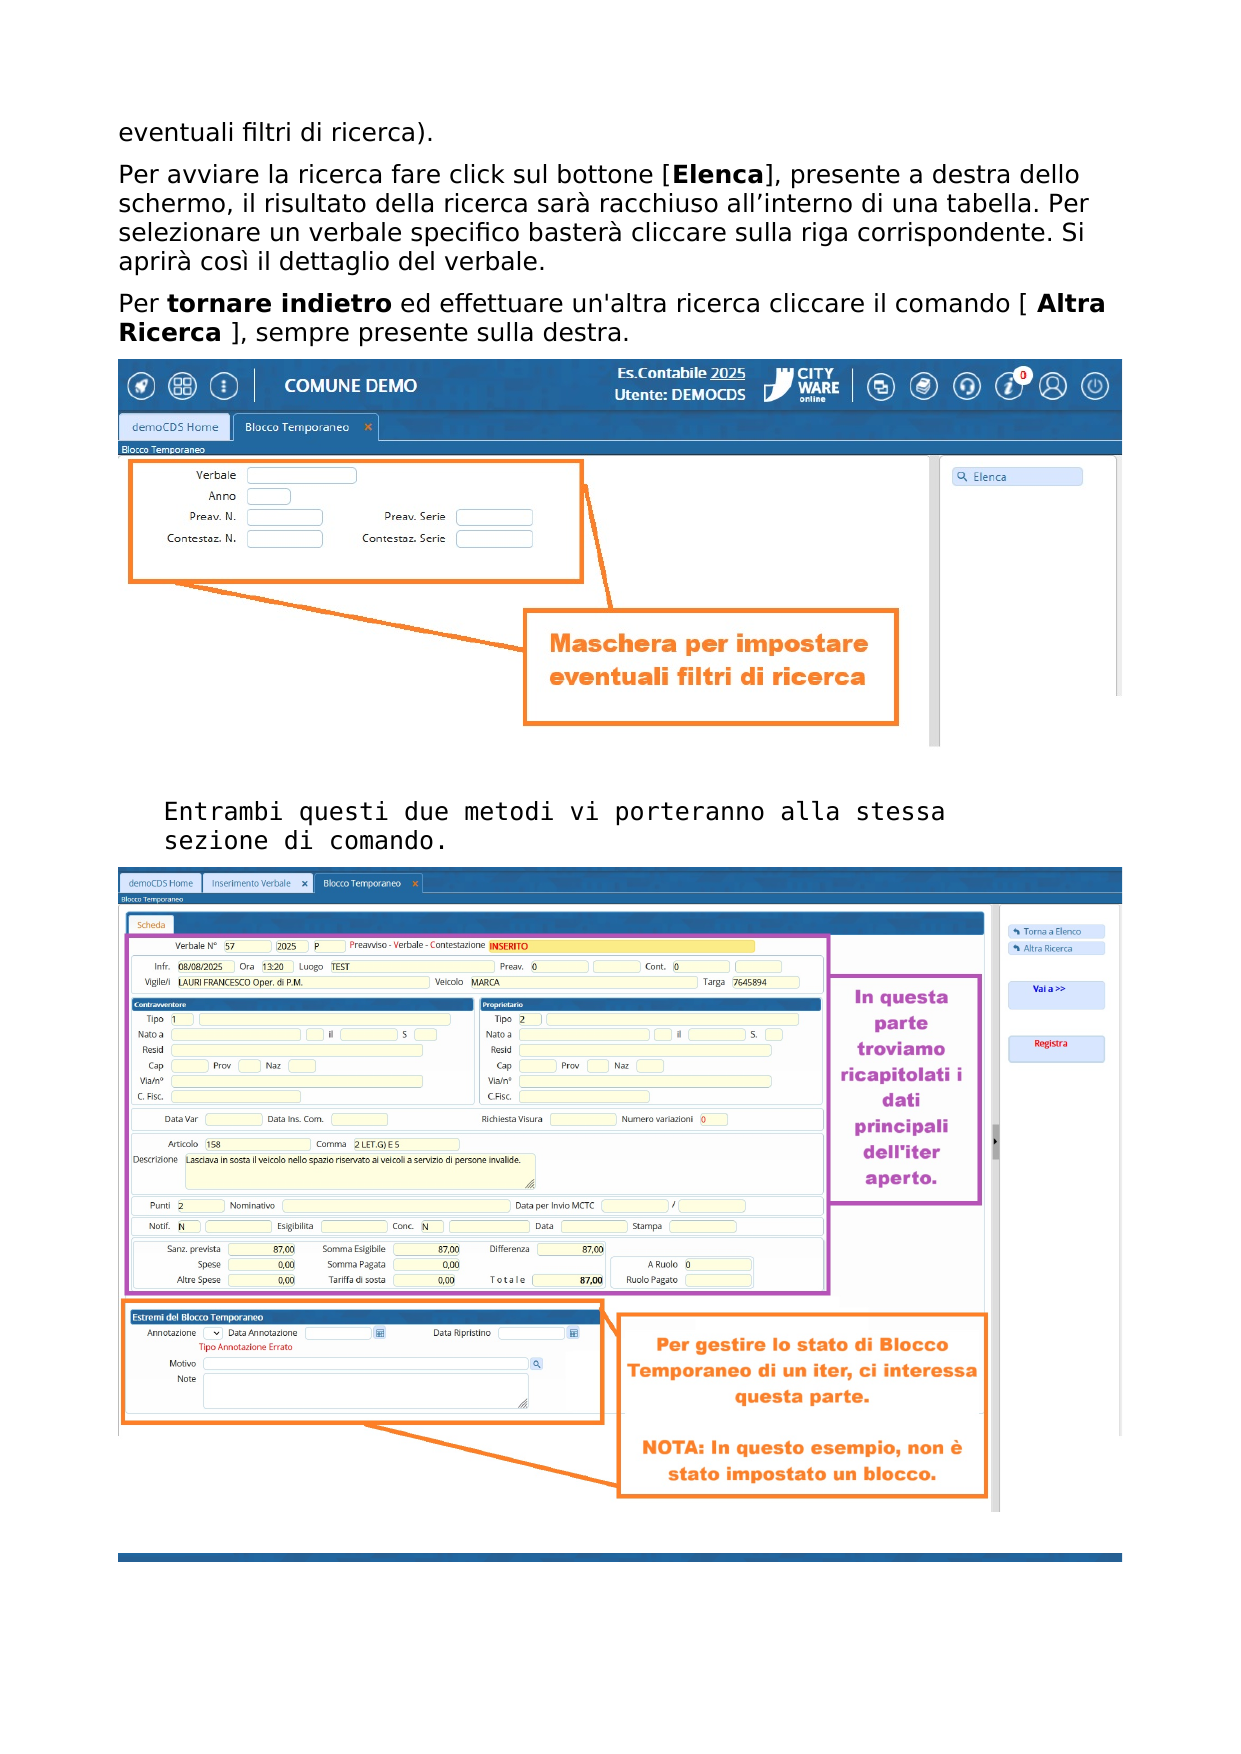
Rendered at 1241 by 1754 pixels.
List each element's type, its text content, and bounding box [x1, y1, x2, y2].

picture [118, 1553, 1123, 1562]
text Per avviare la ricerca fare click sul bottone [Elenca], presente a destra dello schermo, il risultato della ricerca sarà racchiuso all’interno di una tabella. Per selezionare un verbale specifico basterà cliccare sulla riga corrispondente. Si aprirà così il dettaglio del verbale. [118, 160, 1122, 276]
text eventuali filtri di ricerca). [118, 118, 1122, 147]
picture [118, 867, 1123, 1512]
picture [118, 359, 1123, 756]
text Per tornare indietro ed effettuare un'altra ricerca cliccare il comando [ Altra Ricerca ], sempre presente sulla destra. [118, 289, 1122, 347]
text Entrambi questi due metodi vi porteranno alla stessa sezione di comando. [118, 797, 1122, 855]
